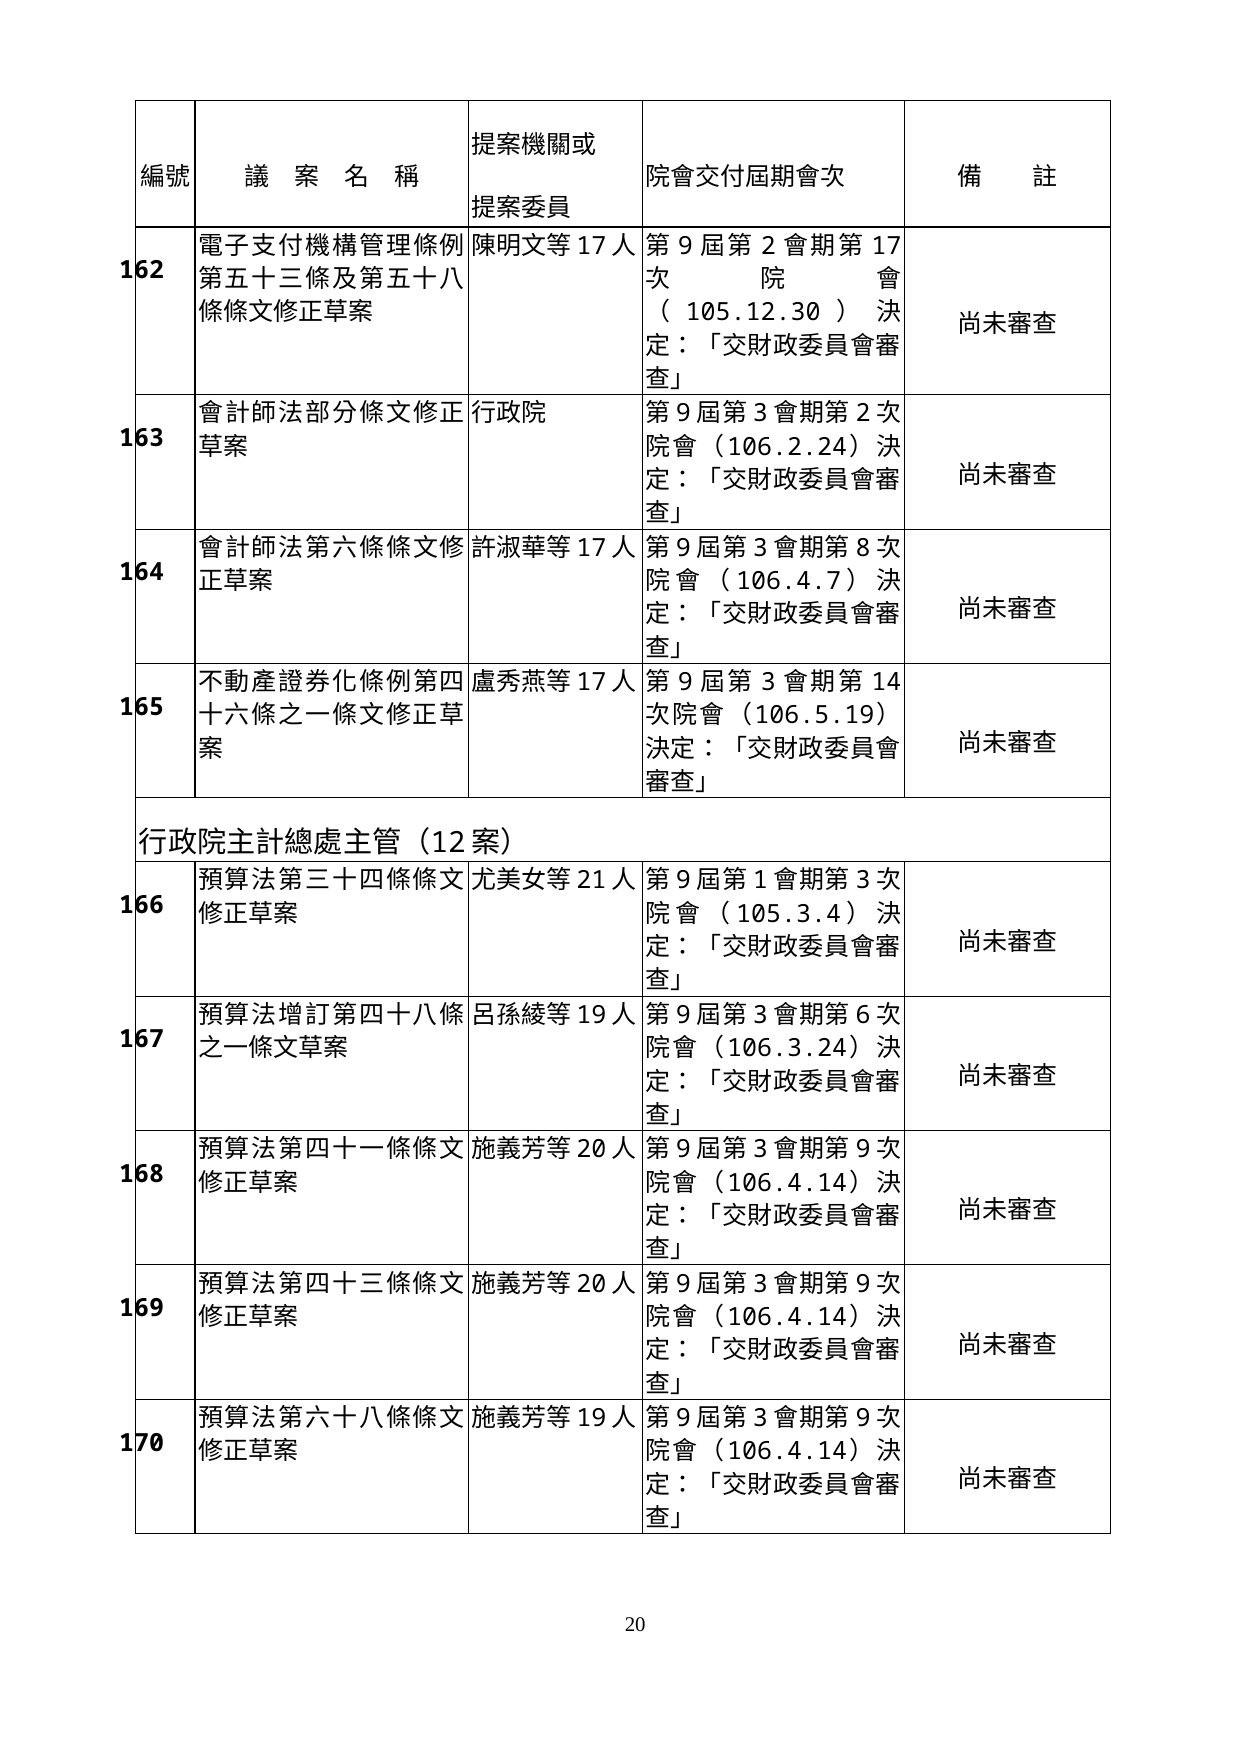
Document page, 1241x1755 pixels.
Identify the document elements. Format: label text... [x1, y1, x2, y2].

table_cell 陳明文等17人 [469, 228, 642, 394]
table_cell 呂孫綾等19人 [469, 997, 642, 1130]
table_cell 尚未審查 [905, 664, 1110, 797]
table_cell 行政院 [469, 395, 642, 528]
table_cell [136, 997, 194, 1130]
table_cell 尚未審查 [905, 530, 1110, 663]
table_cell 預算法第六十八條條文修正草案 [196, 1400, 468, 1533]
table_header 備 註 [905, 101, 1110, 226]
table_cell 施義芳等20人 [469, 1131, 642, 1264]
table_cell 尚未審查 [905, 1265, 1110, 1399]
table_cell [136, 862, 194, 996]
table_cell 預算法第四十三條條文修正草案 [196, 1265, 468, 1399]
table_cell [136, 1131, 194, 1264]
table_cell 會計師法第六條條文修正草案 [196, 530, 468, 663]
table_cell 第9屆第3會期第2次院會（106.2.24）決定：「交財政委員會審查」 [643, 395, 904, 528]
table_cell 會計師法部分條文修正草案 [196, 395, 468, 528]
table_cell [136, 228, 194, 394]
table_cell [136, 1400, 194, 1533]
table_cell 行政院主計總處主管（12案） [136, 798, 1110, 861]
table_cell 第9屆第3會期第9次院會（106.4.14）決定：「交財政委員會審查」 [643, 1400, 904, 1533]
table_header 議 案 名 稱 [196, 101, 468, 226]
table_cell 第9屆第3會期第9次院會（106.4.14）決定：「交財政委員會審查」 [643, 1131, 904, 1264]
table_cell 許淑華等17人 [469, 530, 642, 663]
table_cell 施義芳等19人 [469, 1400, 642, 1533]
table_cell [136, 395, 194, 528]
table_cell 第9屆第3會期第8次院會（106.4.7）決定：「交財政委員會審查」 [643, 530, 904, 663]
table_cell 第9屆第3會期第14次院會（106.5.19）決定：「交財政委員會審查」 [643, 664, 904, 797]
table_cell 預算法第四十一條條文修正草案 [196, 1131, 468, 1264]
table_cell 預算法第三十四條條文修正草案 [196, 862, 468, 996]
table_cell 尚未審查 [905, 395, 1110, 528]
table_cell 第9屆第3會期第6次院會（106.3.24）決定：「交財政委員會審查」 [643, 997, 904, 1130]
table_header 編號 [136, 101, 194, 226]
table_cell 施義芳等20人 [469, 1265, 642, 1399]
table_header 提案機關或 提案委員 [469, 101, 642, 226]
table_header 院會交付屆期會次 [643, 101, 904, 226]
table_cell 尚未審查 [905, 862, 1110, 996]
table_cell 尤美女等21人 [469, 862, 642, 996]
table_cell 第9屆第2會期第17次院會（105.12.30）決定：「交財政委員會審查」 [643, 228, 904, 394]
table_cell 尚未審查 [905, 228, 1110, 394]
table_cell 不動產證券化條例第四十六條之一條文修正草案 [196, 664, 468, 797]
table_cell 第9屆第1會期第3次院會（105.3.4）決定：「交財政委員會審查」 [643, 862, 904, 996]
table_cell [136, 664, 194, 797]
table_cell 第9屆第3會期第9次院會（106.4.14）決定：「交財政委員會審查」 [643, 1265, 904, 1399]
table_cell 尚未審查 [905, 1400, 1110, 1533]
table_cell 尚未審查 [905, 997, 1110, 1130]
table_cell 尚未審查 [905, 1131, 1110, 1264]
table_cell 電子支付機構管理條例第五十三條及第五十八條條文修正草案 [196, 228, 468, 394]
table_cell 盧秀燕等17人 [469, 664, 642, 797]
table_cell [136, 1265, 194, 1399]
table_cell [136, 530, 194, 663]
table_cell 預算法增訂第四十八條之一條文草案 [196, 997, 468, 1130]
